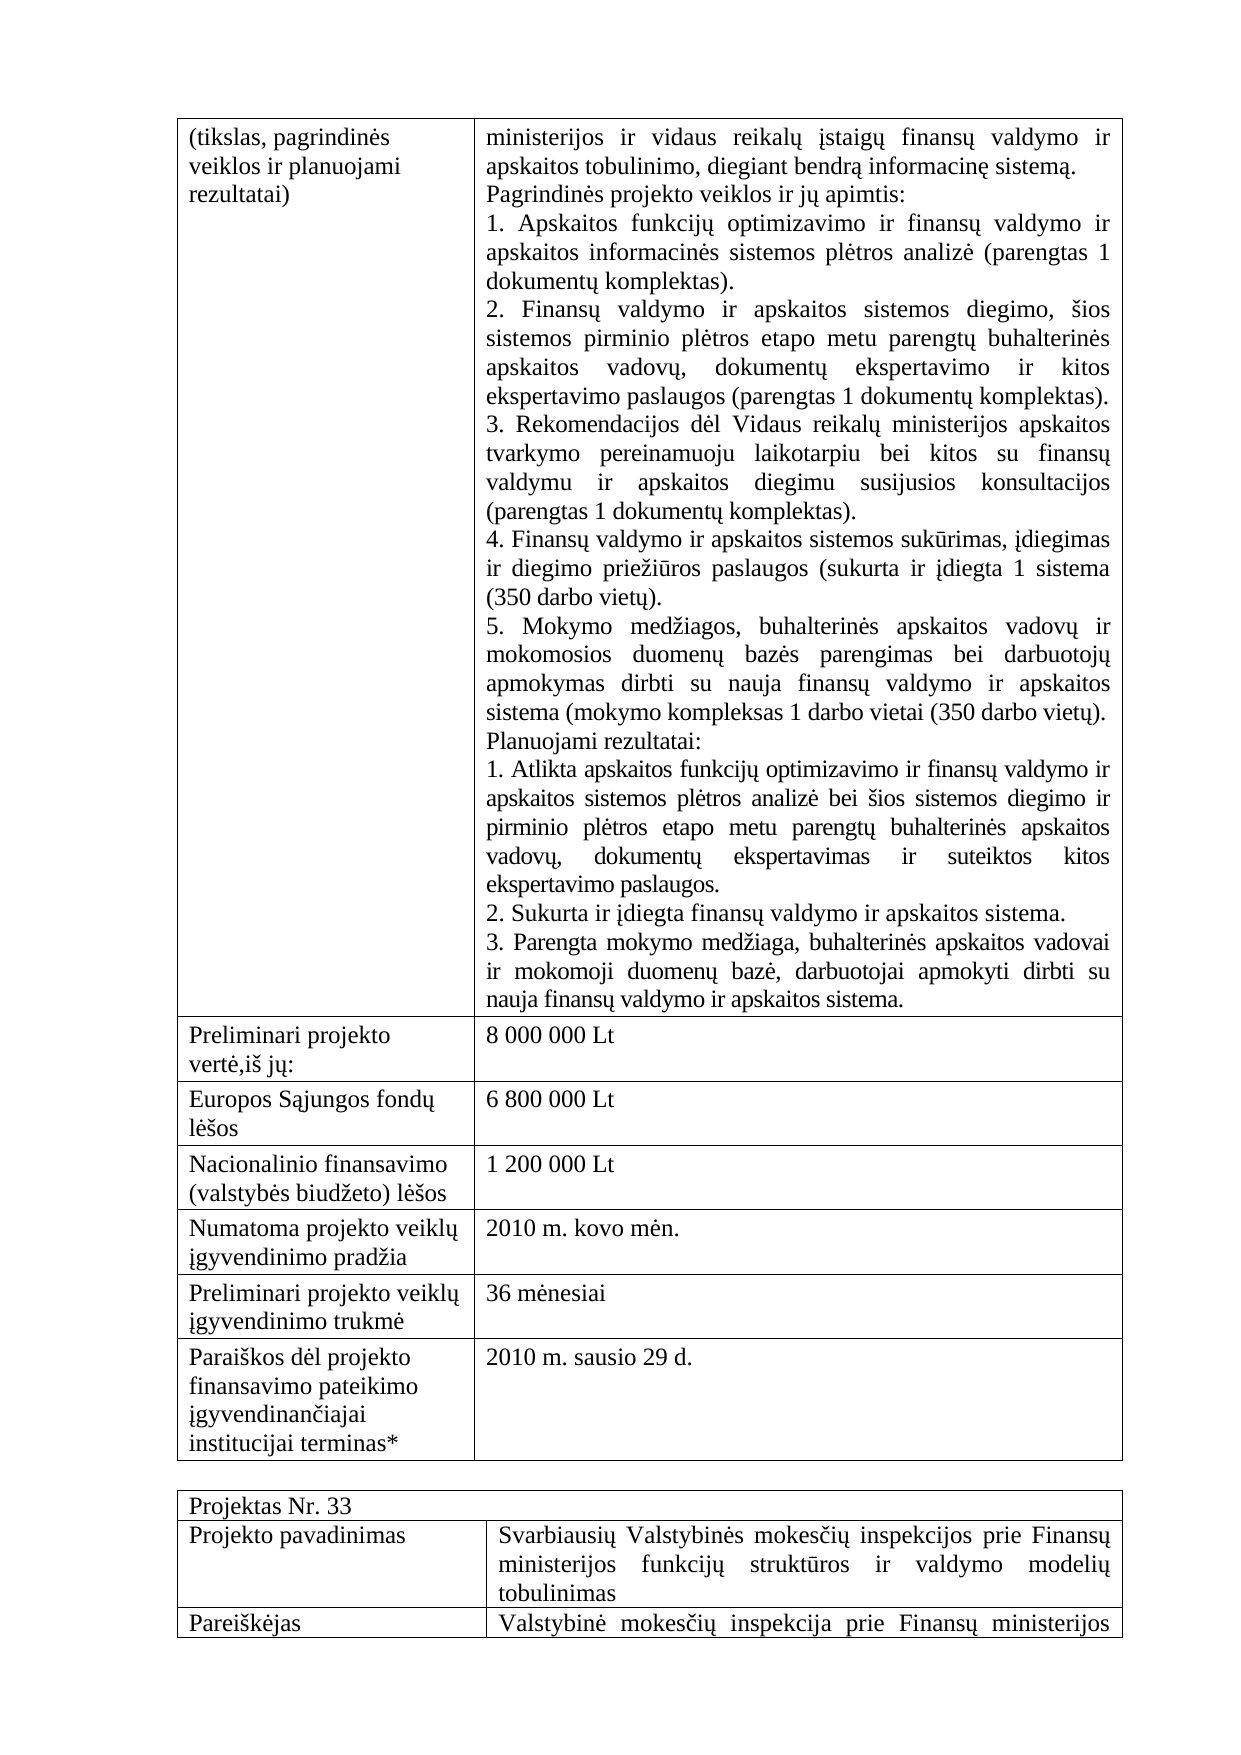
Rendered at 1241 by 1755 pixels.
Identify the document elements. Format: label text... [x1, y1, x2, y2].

table_cell 1 200 000 Lt [475, 1146, 1122, 1209]
table_cell ministerijos ir vidaus reikalų įstaigų finansų valdymo ir apskaitos tobulinimo, diegiant bendrą informacinę sistemą. Pagrindinės projekto veiklos ir jų apimtis: 1. Apskaitos funkcijų optimizavimo ir finansų valdymo ir apskaitos informacinės sistemos plėtros analizė (parengtas 1 dokumentų komplektas). 2. Finansų valdymo ir apskaitos sistemos diegimo, šios sistemos pirminio plėtros etapo metu parengtų buhalterinės apskaitos vadovų, dokumentų ekspertavimo ir kitos ekspertavimo paslaugos (parengtas 1 dokumentų komplektas). 3. Rekomendacijos dėl Vidaus reikalų ministerijos apskaitos tvarkymo pereinamuoju laikotarpiu bei kitos su finansų valdymu ir apskaitos diegimu susijusios konsultacijos (parengtas 1 dokumentų komplektas). 4. Finansų valdymo ir apskaitos sistemos sukūrimas, įdiegimas ir diegimo priežiūros paslaugos (sukurta ir įdiegta 1 sistema (350 darbo vietų). 5. Mokymo medžiagos, buhalterinės apskaitos vadovų ir mokomosios duomenų bazės parengimas bei darbuotojų apmokymas dirbti su nauja finansų valdymo ir apskaitos sistema (mokymo kompleksas 1 darbo vietai (350 darbo vietų). Planuojami rezultatai: 1. Atlikta apskaitos funkcijų optimizavimo ir finansų valdymo ir apskaitos sistemos plėtros analizė bei šios sistemos diegimo ir pirminio plėtros etapo metu parengtų buhalterinės apskaitos vadovų, dokumentų ekspertavimas ir suteiktos kitos ekspertavimo paslaugos. 2. Sukurta ir įdiegta finansų valdymo ir apskaitos sistema. 3. Parengta mokymo medžiaga, buhalterinės apskaitos vadovai ir mokomoji duomenų bazė, darbuotojai apmokyti dirbti su nauja finansų valdymo ir apskaitos sistema. [475, 119, 1122, 1016]
table_cell Projekto pavadinimas [178, 1521, 486, 1607]
table_cell (tikslas, pagrindinės veiklos ir planuojami rezultatai) [178, 119, 474, 1016]
table_cell Preliminari projekto veiklų įgyvendinimo trukmė [178, 1275, 474, 1338]
table_cell Europos Sąjungos fondų lėšos [178, 1082, 474, 1145]
table_cell Nacionalinio finansavimo (valstybės biudžeto) lėšos [178, 1146, 474, 1209]
table_cell Valstybinė mokesčių inspekcija prie Finansų ministerijos [487, 1608, 1122, 1637]
table_cell Pareiškėjas [178, 1608, 486, 1637]
table_cell Svarbiausių Valstybinės mokesčių inspekcijos prie Finansų ministerijos funkcijų struktūros ir valdymo modelių tobulinimas [487, 1521, 1122, 1607]
table_cell 2010 m. sausio 29 d. [475, 1339, 1122, 1460]
table_cell 6 800 000 Lt [475, 1082, 1122, 1145]
table_cell 8 000 000 Lt [475, 1017, 1122, 1081]
table_cell 2010 m. kovo mėn. [475, 1210, 1122, 1274]
table_cell Paraiškos dėl projekto finansavimo pateikimo įgyvendinančiajai institucijai terminas* [178, 1339, 474, 1460]
table_cell 36 mėnesiai [475, 1275, 1122, 1338]
table_header Projektas Nr. 33 [178, 1491, 1122, 1519]
table_cell Numatoma projekto veiklų įgyvendinimo pradžia [178, 1210, 474, 1274]
table_cell Preliminari projekto vertė,iš jų: [178, 1017, 474, 1081]
